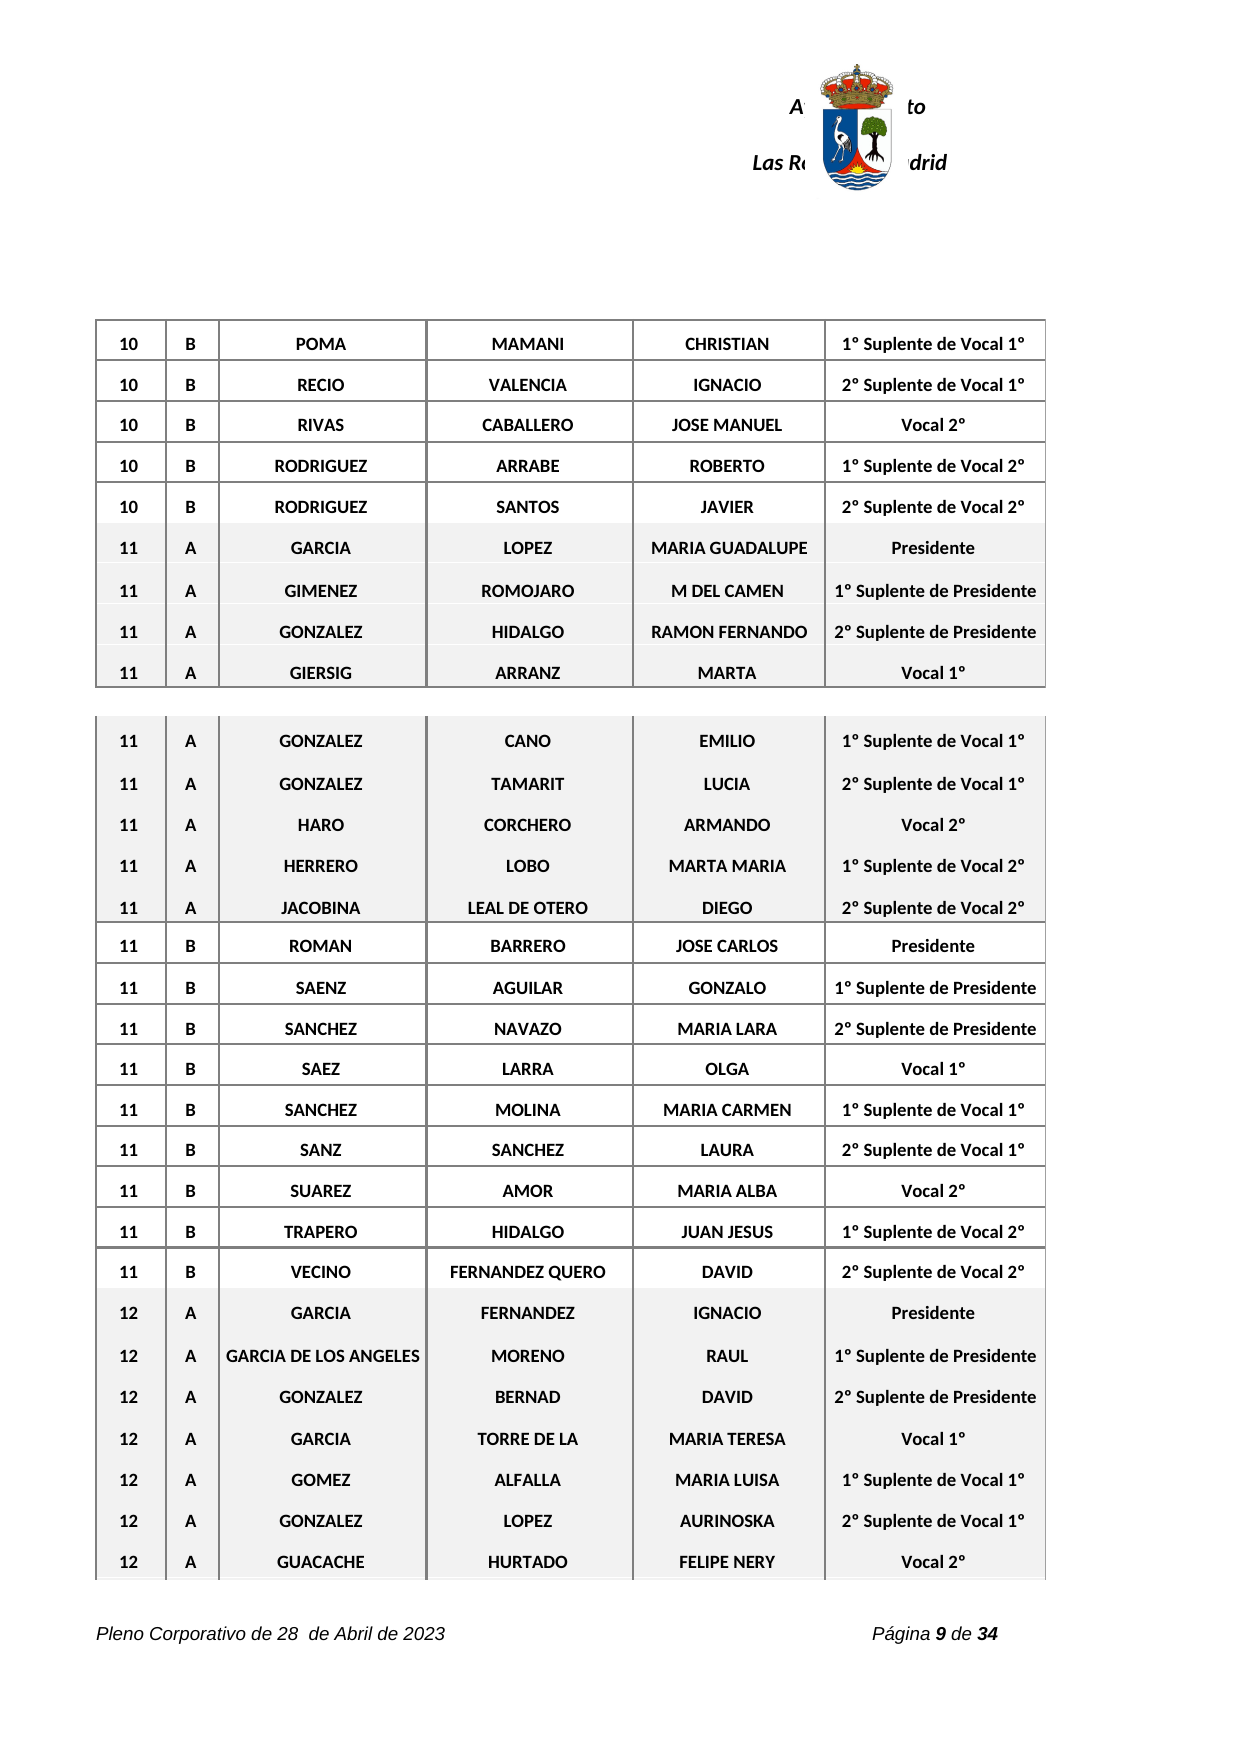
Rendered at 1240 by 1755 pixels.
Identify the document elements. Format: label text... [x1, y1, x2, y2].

table_cell FERNANDEZ QUERO [428, 1249, 632, 1288]
table_cell 2º Suplente de Vocal 1º [826, 361, 1045, 400]
table_cell 11 [97, 524, 165, 562]
table_cell 11 [97, 843, 165, 879]
table_cell 10 [97, 443, 165, 481]
table_cell B [167, 321, 218, 359]
table_cell FELIPE NERY [634, 1539, 824, 1575]
table_cell MARIA GUADALUPE [634, 524, 824, 562]
table_cell HIDALGO [428, 608, 632, 644]
table_cell B [167, 1127, 218, 1165]
table_cell 11 [97, 649, 165, 686]
table_cell NAVAZO [428, 1005, 632, 1043]
table_cell RIVAS [220, 402, 425, 441]
table_cell B [167, 361, 218, 400]
table_cell 1º Suplente de Vocal 1º [826, 1086, 1045, 1124]
table_cell 2º Suplente de Vocal 2º [826, 1249, 1045, 1288]
table_cell B [167, 1045, 218, 1084]
table_cell BERNAD [428, 1374, 632, 1410]
table_cell 2º Suplente de Vocal 1º [826, 1497, 1045, 1534]
table_cell RODRIGUEZ [220, 483, 425, 523]
table_cell CORCHERO [428, 802, 632, 838]
table_cell DAVID [634, 1374, 824, 1410]
table_cell 1º Suplente de Vocal 2º [826, 1208, 1045, 1246]
table_cell 1º Suplente de Presidente [826, 964, 1045, 1003]
table_cell Presidente [826, 524, 1045, 562]
table_cell 10 [97, 361, 165, 400]
table_cell Vocal 2º [826, 402, 1045, 441]
table_cell SANCHEZ [428, 1127, 632, 1165]
table_cell HIDALGO [428, 1208, 632, 1246]
table_cell 2º Suplente de Vocal 1º [826, 760, 1045, 797]
table_cell MARIA LUISA [634, 1456, 824, 1493]
table_cell AMOR [428, 1167, 632, 1206]
table_cell LOPEZ [428, 524, 632, 562]
table_cell LOBO [428, 843, 632, 879]
table_cell GARCIA [220, 1290, 425, 1328]
table_cell 11 [97, 1208, 165, 1246]
table_cell RECIO [220, 361, 425, 400]
table_cell GARCIA [220, 1415, 425, 1451]
table_cell 2º Suplente de Presidente [826, 608, 1045, 644]
table_cell GIMENEZ [220, 567, 425, 603]
table_cell 10 [97, 402, 165, 441]
table_cell A [167, 1497, 218, 1534]
table_cell JAVIER [634, 483, 824, 523]
table_cell B [167, 1208, 218, 1246]
table_cell 11 [97, 567, 165, 603]
table_cell A [167, 802, 218, 838]
table_cell GARCIA [220, 524, 425, 562]
table_cell B [167, 964, 218, 1003]
table_cell HARO [220, 802, 425, 838]
table_cell TRAPERO [220, 1208, 425, 1246]
table_cell MARIA ALBA [634, 1167, 824, 1206]
table_cell GOMEZ [220, 1456, 425, 1493]
table_cell AURINOSKA [634, 1497, 824, 1534]
table_cell M DEL CAMEN [634, 567, 824, 603]
table_cell SANCHEZ [220, 1005, 425, 1043]
table_cell MORENO [428, 1332, 632, 1369]
table_cell 11 [97, 608, 165, 644]
table_cell A [167, 1332, 218, 1369]
table_cell 11 [97, 760, 165, 797]
table_header CANO [428, 717, 632, 756]
table_cell 2º Suplente de Vocal 2º [826, 483, 1045, 523]
table_cell ROMOJARO [428, 567, 632, 603]
table_cell TAMARIT [428, 760, 632, 797]
table_cell 11 [97, 884, 165, 921]
table_cell RAUL [634, 1332, 824, 1369]
table_cell 12 [97, 1332, 165, 1369]
table_cell ROMAN [220, 923, 425, 962]
table_cell A [167, 843, 218, 879]
table_cell MARIA TERESA [634, 1415, 824, 1451]
table_cell A [167, 884, 218, 921]
table_cell 10 [97, 321, 165, 359]
table_cell 1º Suplente de Vocal 1º [826, 1456, 1045, 1493]
table_cell ARRABE [428, 443, 632, 481]
table_cell SAENZ [220, 964, 425, 1003]
table_cell RODRIGUEZ [220, 443, 425, 481]
table_cell JOSE MANUEL [634, 402, 824, 441]
table_cell Vocal 1º [826, 1415, 1045, 1451]
table_cell MARIA LARA [634, 1005, 824, 1043]
table_cell FERNANDEZ [428, 1290, 632, 1328]
table_cell 12 [97, 1415, 165, 1451]
table_cell LEAL DE OTERO [428, 884, 632, 921]
table_cell Vocal 2º [826, 1539, 1045, 1575]
table_cell Vocal 2º [826, 1167, 1045, 1206]
table_cell 11 [97, 964, 165, 1003]
table_header EMILIO [634, 717, 824, 756]
table_cell JACOBINA [220, 884, 425, 921]
table_cell AGUILAR [428, 964, 632, 1003]
table_header 1º Suplente de Vocal 1º [826, 717, 1045, 756]
table_cell Vocal 1º [826, 1045, 1045, 1084]
table_cell B [167, 923, 218, 962]
table_cell GONZALEZ [220, 1374, 425, 1410]
table_cell JUAN JESUS [634, 1208, 824, 1246]
table_cell DIEGO [634, 884, 824, 921]
table_cell SANZ [220, 1127, 425, 1165]
table_cell A [167, 649, 218, 686]
table_cell MAMANI [428, 321, 632, 359]
table_cell A [167, 1539, 218, 1575]
table_cell JOSE CARLOS [634, 923, 824, 962]
table_cell GONZALEZ [220, 760, 425, 797]
table_cell 12 [97, 1497, 165, 1534]
table_cell DAVID [634, 1249, 824, 1288]
table_cell RAMON FERNANDO [634, 608, 824, 644]
table_cell OLGA [634, 1045, 824, 1084]
table_cell SANTOS [428, 483, 632, 523]
table_cell 1º Suplente de Vocal 2º [826, 843, 1045, 879]
table_cell 11 [97, 1005, 165, 1043]
table_cell 11 [97, 1045, 165, 1084]
table_cell Vocal 1º [826, 649, 1045, 686]
table_cell B [167, 402, 218, 441]
table_cell LARRA [428, 1045, 632, 1084]
table_cell IGNACIO [634, 361, 824, 400]
table_cell ROBERTO [634, 443, 824, 481]
table_cell GUACACHE [220, 1539, 425, 1575]
table_cell IGNACIO [634, 1290, 824, 1328]
table_cell MOLINA [428, 1086, 632, 1124]
table_cell CHRISTIAN [634, 321, 824, 359]
table_cell Vocal 2º [826, 802, 1045, 838]
table_cell GONZALEZ [220, 1497, 425, 1534]
table_cell SUAREZ [220, 1167, 425, 1206]
table_cell A [167, 1456, 218, 1493]
table_cell VALENCIA [428, 361, 632, 400]
table_cell A [167, 1415, 218, 1451]
table_cell HERRERO [220, 843, 425, 879]
table_cell HURTADO [428, 1539, 632, 1575]
table_cell VECINO [220, 1249, 425, 1288]
table_cell B [167, 483, 218, 523]
table_cell A [167, 1290, 218, 1328]
table_cell LUCIA [634, 760, 824, 797]
table_cell 1º Suplente de Presidente [826, 567, 1045, 603]
table_cell 1º Suplente de Vocal 1º [826, 321, 1045, 359]
table_cell B [167, 1167, 218, 1206]
table_cell 11 [97, 1127, 165, 1165]
table_header A [167, 717, 218, 756]
table_cell A [167, 760, 218, 797]
table_cell 2º Suplente de Vocal 2º [826, 884, 1045, 921]
table_cell Presidente [826, 1290, 1045, 1328]
table_cell GARCIA DE LOS ANGELES [220, 1332, 425, 1369]
table_cell B [167, 1249, 218, 1288]
table_cell 1º Suplente de Vocal 2º [826, 443, 1045, 481]
table_cell 11 [97, 1167, 165, 1206]
table_cell BARRERO [428, 923, 632, 962]
table_cell TORRE DE LA [428, 1415, 632, 1451]
table_cell 2º Suplente de Vocal 1º [826, 1127, 1045, 1165]
table_cell 1º Suplente de Presidente [826, 1332, 1045, 1369]
table_cell LOPEZ [428, 1497, 632, 1534]
table_cell A [167, 524, 218, 562]
table_header 11 [97, 717, 165, 756]
table_cell 11 [97, 923, 165, 962]
table_cell A [167, 1374, 218, 1410]
table_cell Presidente [826, 923, 1045, 962]
table_cell 12 [97, 1456, 165, 1493]
table_cell 10 [97, 483, 165, 523]
table_cell MARTA MARIA [634, 843, 824, 879]
table_cell 2º Suplente de Presidente [826, 1374, 1045, 1410]
table_cell B [167, 1005, 218, 1043]
table_cell 11 [97, 1249, 165, 1288]
table_cell ARRANZ [428, 649, 632, 686]
table_cell 12 [97, 1539, 165, 1575]
table_cell A [167, 608, 218, 644]
table_cell ARMANDO [634, 802, 824, 838]
table_cell 2º Suplente de Presidente [826, 1005, 1045, 1043]
table_cell SAEZ [220, 1045, 425, 1084]
table_cell GIERSIG [220, 649, 425, 686]
table_cell B [167, 1086, 218, 1124]
table_cell MARIA CARMEN [634, 1086, 824, 1124]
table_cell 11 [97, 802, 165, 838]
table_cell POMA [220, 321, 425, 359]
table_cell 11 [97, 1086, 165, 1124]
table_cell CABALLERO [428, 402, 632, 441]
table_cell SANCHEZ [220, 1086, 425, 1124]
table_cell LAURA [634, 1127, 824, 1165]
table_cell B [167, 443, 218, 481]
table_cell ALFALLA [428, 1456, 632, 1493]
table_cell MARTA [634, 649, 824, 686]
table_cell 12 [97, 1290, 165, 1328]
table_header GONZALEZ [220, 717, 425, 756]
table_cell GONZALO [634, 964, 824, 1003]
table_cell 12 [97, 1374, 165, 1410]
table_cell GONZALEZ [220, 608, 425, 644]
table_cell A [167, 567, 218, 603]
